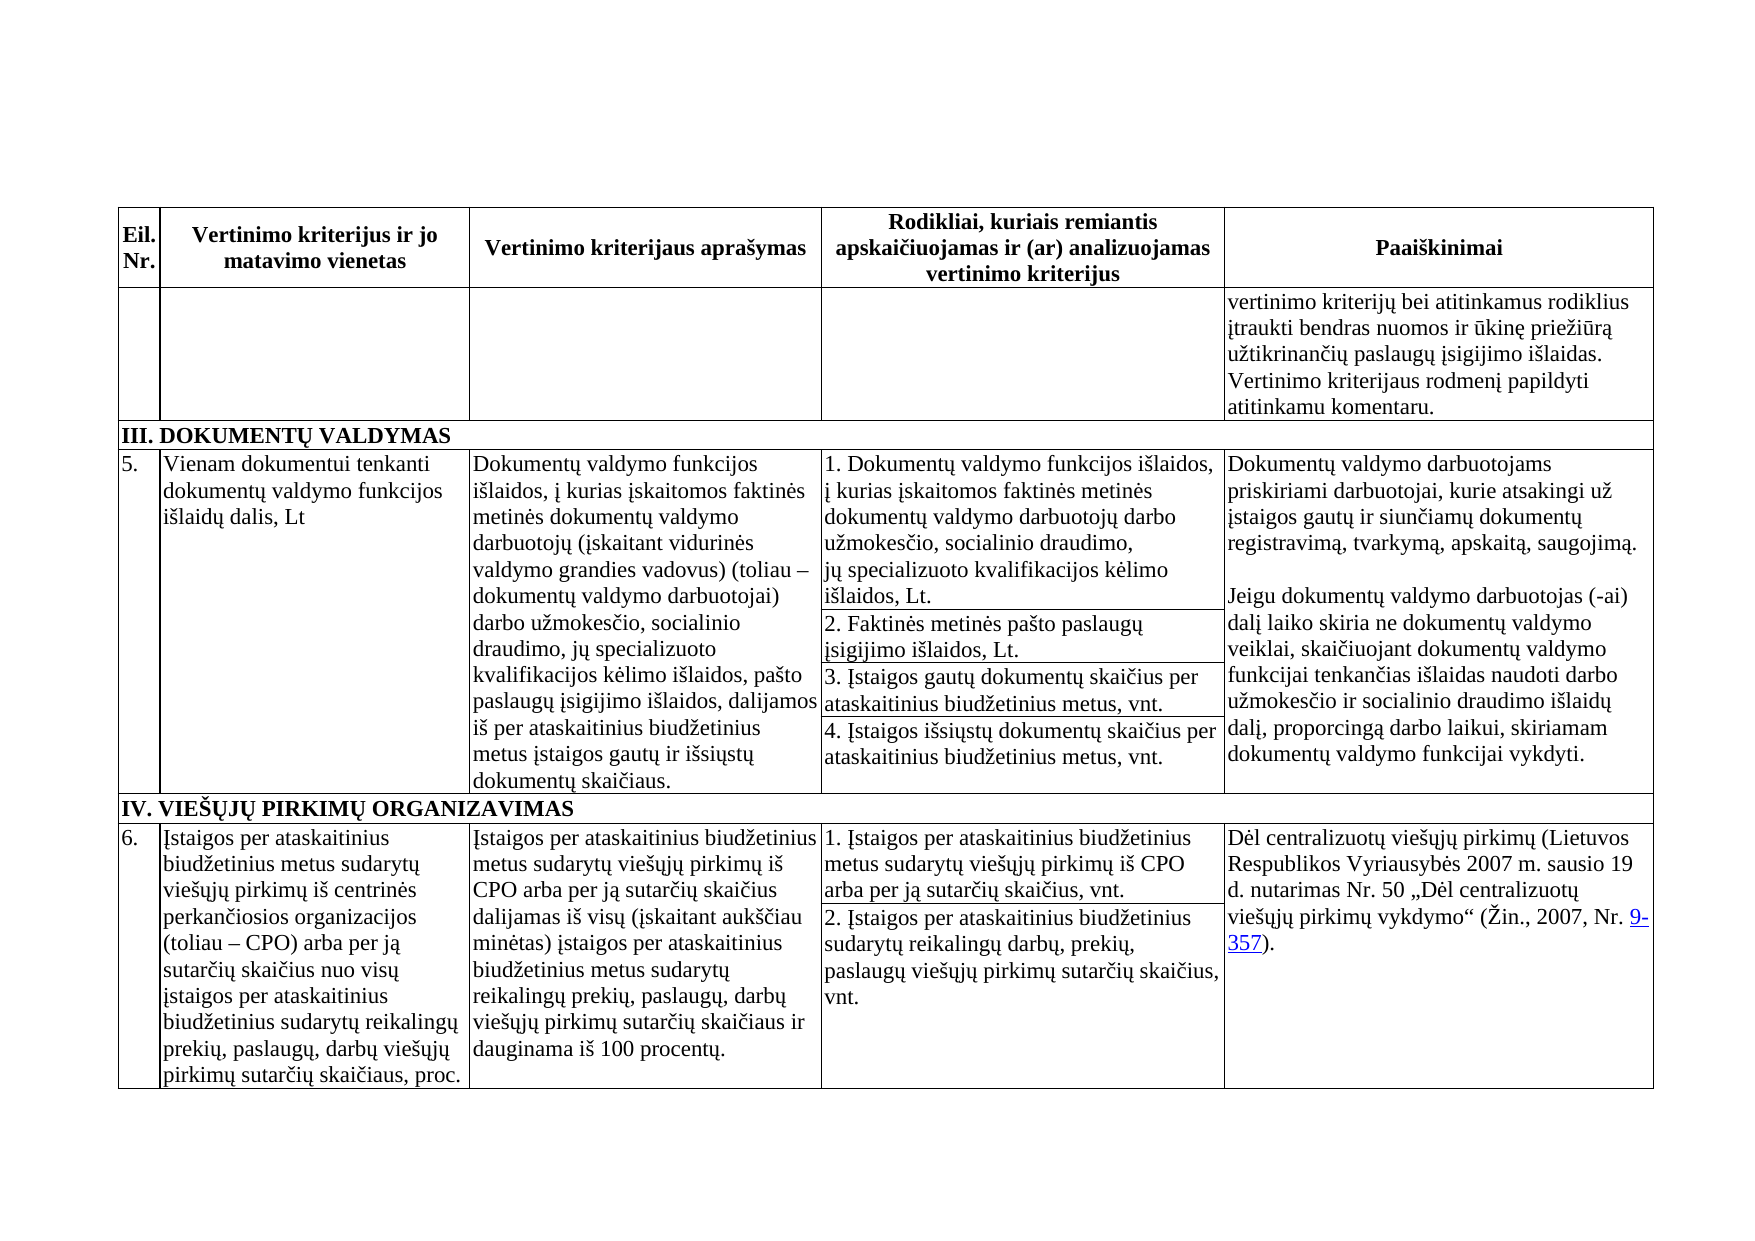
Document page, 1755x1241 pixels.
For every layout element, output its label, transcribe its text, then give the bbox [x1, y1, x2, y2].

table_cell Dėl centralizuotų viešųjų pirkimų (Lietuvos Respublikos Vyriausybės 2007 m. sausio 19 d. nutarimas Nr. 50 „Dėl centralizuotų viešųjų pirkimų vykdymo“ (Žin., 2007, Nr. 9-357). [1225, 824, 1653, 1087]
table_cell Dokumentų valdymo darbuotojams priskiriami darbuotojai, kurie atsakingi už įstaigos gautų ir siunčiamų dokumentų registravimą, tvarkymą, apskaitą, saugojimą. Jeigu dokumentų valdymo darbuotojas (-ai) dalį laiko skiria ne dokumentų valdymo veiklai, skaičiuojant dokumentų valdymo funkcijai tenkančias išlaidas naudoti darbo užmokesčio ir socialinio draudimo išlaidų dalį, proporcingą darbo laikui, skiriamam dokumentų valdymo funkcijai vykdyti. [1225, 450, 1653, 793]
table_cell 2. Įstaigos per ataskaitinius biudžetinius sudarytų reikalingų darbų, prekių, paslaugų viešųjų pirkimų sutarčių skaičius, vnt. [822, 904, 1224, 1087]
table_cell IV. Viešųjų pirkimų organizavimas [119, 794, 1224, 823]
table_header Vertinimo kriterijus ir jo matavimo vienetas [161, 208, 469, 287]
table_cell Įstaigos per ataskaitinius biudžetinius metus sudarytų viešųjų pirkimų iš centrinės perkančiosios organizacijos (toliau – CPO) arba per ją sutarčių skaičius nuo visų įstaigos per ataskaitinius biudžetinius sudarytų reikalingų prekių, paslaugų, darbų viešųjų pirkimų sutarčių skaičiaus, proc. [161, 824, 469, 1087]
table_cell [1224, 421, 1246, 449]
table_cell [1246, 794, 1271, 823]
table_cell Dokumentų valdymo funkcijos išlaidos, į kurias įskaitomos faktinės metinės dokumentų valdymo darbuotojų (įskaitant vidurinės valdymo grandies vadovus) (toliau – dokumentų valdymo darbuotojai) darbo užmokesčio, socialinio draudimo, jų specializuoto kvalifikacijos kėlimo išlaidos, pašto paslaugų įsigijimo išlaidos, dalijamos iš per ataskaitinius biudžetinius metus įstaigos gautų ir išsiųstų dokumentų skaičiaus. [470, 450, 821, 793]
table_header Rodikliai, kuriais remiantis apskaičiuojamas ir (ar) analizuojamas vertinimo kriterijus [822, 208, 1224, 287]
table_cell Vienam dokumentui tenkanti dokumentų valdymo funkcijos išlaidų dalis, Lt [161, 450, 469, 793]
table_cell 5. [119, 450, 159, 793]
table_cell [1259, 421, 1271, 449]
table_cell 2. Faktinės metinės pašto paslaugų įsigijimo išlaidos, Lt. [822, 610, 1224, 662]
table_header Paaiškinimai [1225, 208, 1653, 287]
table_cell 1. Įstaigos per ataskaitinius biudžetinius metus sudarytų viešųjų pirkimų iš CPO arba per ją sutarčių skaičius, vnt. [822, 824, 1224, 903]
table_cell III. Dokumentų valdymas [119, 421, 1224, 449]
table_cell vertinimo kriterijų bei atitinkamus rodiklius įtraukti bendras nuomos ir ūkinę priežiūrą užtikrinančių paslaugų įsigijimo išlaidas. Vertinimo kriterijaus rodmenį papildyti atitinkamu komentaru. [1225, 288, 1653, 419]
table_cell 6. [119, 824, 159, 1087]
table_cell [1271, 421, 1653, 449]
table_cell [470, 288, 821, 419]
table_cell [1296, 794, 1653, 823]
table_cell Įstaigos per ataskaitinius biudžetinius metus sudarytų viešųjų pirkimų iš CPO arba per ją sutarčių skaičius dalijamas iš visų (įskaitant aukščiau minėtas) įstaigos per ataskaitinius biudžetinius metus sudarytų reikalingų prekių, paslaugų, darbų viešųjų pirkimų sutarčių skaičiaus ir dauginama iš 100 procentų. [470, 824, 821, 1087]
table_cell 3. Įstaigos gautų dokumentų skaičius per ataskaitinius biudžetinius metus, vnt. [822, 663, 1224, 716]
table_cell 4. Įstaigos išsiųstų dokumentų skaičius per ataskaitinius biudžetinius metus, vnt. [822, 717, 1224, 793]
table_cell [1271, 794, 1296, 823]
table_cell [1224, 794, 1246, 823]
table_cell [161, 288, 469, 419]
table_header Eil. Nr. [119, 208, 159, 287]
table_cell [119, 288, 159, 419]
table_cell [822, 288, 1224, 419]
table_header Vertinimo kriterijaus aprašymas [470, 208, 821, 287]
table_cell 1. Dokumentų valdymo funkcijos išlaidos, į kurias įskaitomos faktinės metinės dokumentų valdymo darbuotojų darbo užmokesčio, socialinio draudimo, jų specializuoto kvalifikacijos kėlimo išlaidos, Lt. [822, 450, 1224, 608]
table_cell [1246, 421, 1259, 449]
